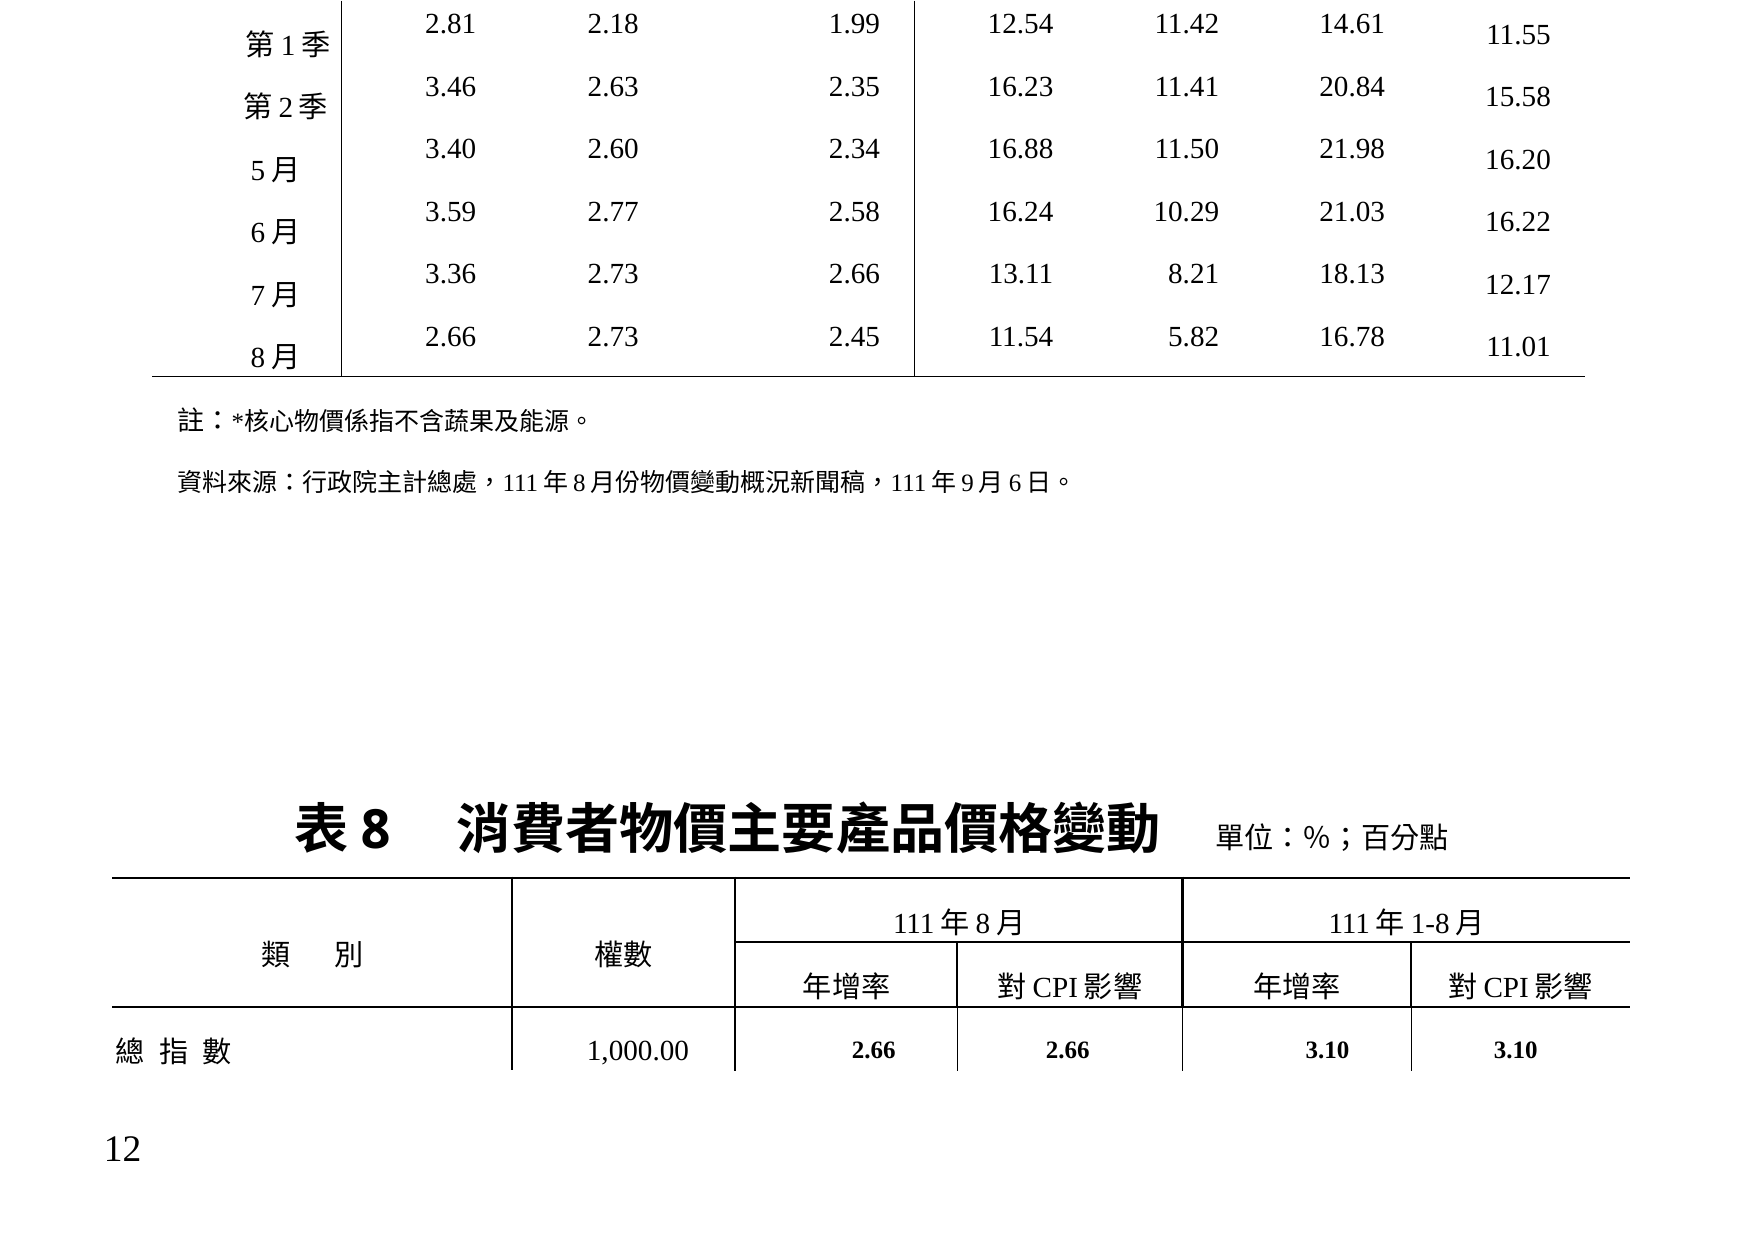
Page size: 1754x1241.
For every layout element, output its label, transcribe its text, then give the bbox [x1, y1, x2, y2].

table_cell 12.17 [1419, 251, 1585, 313]
table_cell 第2季 [152, 63, 341, 126]
table_cell 總 指 數 [112, 1008, 511, 1070]
table_header 111年8月 [736, 879, 1181, 941]
table_cell 3.10 [1412, 1008, 1630, 1070]
table_cell 2.35 [744, 63, 914, 126]
table_header 111年1-8月 [1184, 879, 1630, 941]
table_cell 3.10 [1183, 1008, 1411, 1070]
table_cell 2.66 [744, 251, 914, 313]
table_cell 2.63 [510, 63, 673, 126]
table_cell 年增率 [736, 943, 956, 1006]
table_cell 2.66 [736, 1008, 957, 1070]
table_cell [673, 251, 744, 313]
table_cell 2.77 [510, 188, 673, 251]
table_header 類 別 [112, 879, 511, 1006]
table_cell [1585, 188, 1590, 251]
table_cell 對CPI影響 [1412, 943, 1630, 1006]
table_cell 16.23 [915, 63, 1087, 126]
table_cell 2.60 [510, 126, 673, 188]
table_cell [673, 63, 744, 126]
table_cell 第1季 [152, 1, 341, 63]
table_cell 3.36 [342, 251, 510, 313]
table_cell 7月 [152, 251, 341, 313]
table_cell 15.58 [1419, 63, 1585, 126]
table_cell 2.45 [744, 313, 914, 376]
table_cell 8月 [152, 313, 341, 376]
table_header 權數 [513, 879, 734, 1006]
table_cell 16.88 [915, 126, 1087, 188]
table_cell 6月 [152, 188, 341, 251]
table_cell 年增率 [1184, 943, 1410, 1006]
table_cell 12.54 [915, 1, 1087, 63]
table_cell 11.55 [1419, 1, 1585, 63]
table_cell 11.50 [1088, 126, 1253, 188]
table_cell 2.73 [510, 313, 673, 376]
table_cell 8.21 [1088, 251, 1253, 313]
table_cell 5.82 [1088, 313, 1253, 376]
table_cell 11.41 [1088, 63, 1253, 126]
table_cell 2.81 [342, 1, 510, 63]
table_cell 2.34 [744, 126, 914, 188]
table_cell [1585, 126, 1590, 188]
table_cell [1585, 1, 1590, 63]
table_cell 2.66 [958, 1008, 1182, 1070]
table_cell 3.40 [342, 126, 510, 188]
table_cell 16.20 [1419, 126, 1585, 188]
table_cell 對CPI影響 [958, 943, 1181, 1006]
table_cell 1,000.00 [513, 1008, 734, 1070]
table_cell [673, 126, 744, 188]
table_cell [673, 313, 744, 376]
table_cell 14.61 [1253, 1, 1419, 63]
table_cell 21.03 [1253, 188, 1419, 251]
table_cell [673, 188, 744, 251]
text 資料來源：行政院主計總處，111年8月份物價變動概況新聞稿，111年9月6日。 [177, 439, 1639, 502]
table_cell 16.24 [915, 188, 1087, 251]
subtitle 表8 消費者物價主要產品價格變動 單位：％；百分點 [103, 752, 1639, 877]
table_cell 2.73 [510, 251, 673, 313]
table_cell 11.42 [1088, 1, 1253, 63]
table_cell 10.29 [1088, 188, 1253, 251]
table_cell 11.01 [1419, 313, 1585, 376]
table_cell [1585, 63, 1590, 126]
table_cell 2.58 [744, 188, 914, 251]
table_cell 21.98 [1253, 126, 1419, 188]
table_cell [1585, 251, 1590, 313]
table_cell 13.11 [915, 251, 1087, 313]
text 註：*核心物價係指不含蔬果及能源。 [177, 377, 1639, 439]
table_cell 3.46 [342, 63, 510, 126]
table_cell 16.78 [1253, 313, 1419, 376]
table_cell [1585, 313, 1590, 376]
table_cell 5月 [152, 126, 341, 188]
table_cell 11.54 [915, 313, 1087, 376]
table_cell 20.84 [1253, 63, 1419, 126]
table_cell 3.59 [342, 188, 510, 251]
table_cell 2.18 [510, 1, 673, 63]
table_cell 16.22 [1419, 188, 1585, 251]
table_cell 2.66 [342, 313, 510, 376]
table_cell [673, 1, 744, 63]
table_cell 18.13 [1253, 251, 1419, 313]
table_cell 1.99 [744, 1, 914, 63]
